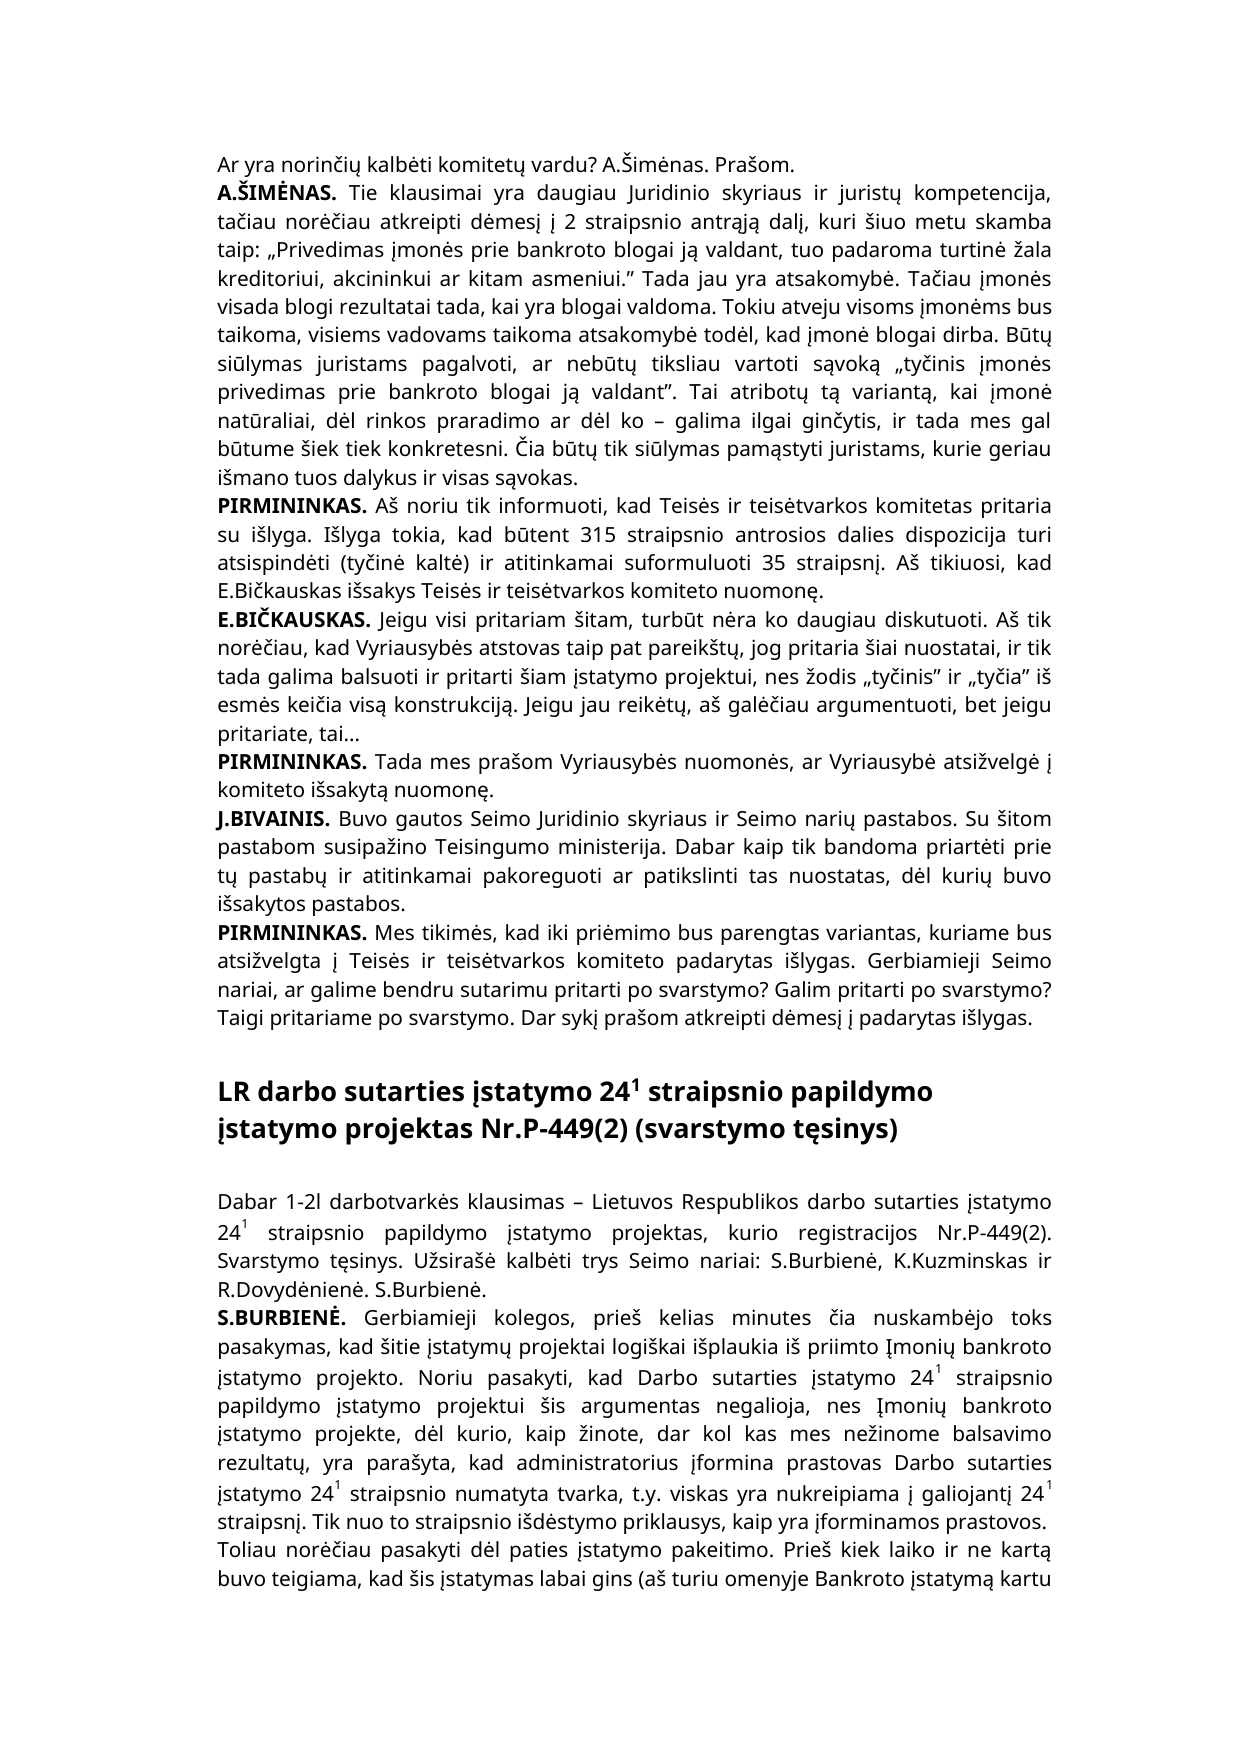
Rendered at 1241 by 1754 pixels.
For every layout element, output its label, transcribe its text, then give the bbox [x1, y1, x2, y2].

text PIRMININKAS. Mes tikimės, kad iki priėmimo bus parengtas variantas, kuriame bus atsižvelgta į Teisės ir teisėtvarkos komiteto padarytas išlygas. Gerbiamieji Seimo nariai, ar galime bendru sutarimu pritarti po svarstymo? Galim pritarti po svarstymo? Taigi pritariame po svarstymo. Dar sykį prašom atkreipti dėmesį į padarytas išlygas. [217, 918, 1053, 1032]
text Toliau norėčiau pasakyti dėl paties įstatymo pakeitimo. Prieš kiek laiko ir ne kartą buvo teigiama, kad šis įstatymas labai gins (aš turiu omenyje Bankroto įstatymą kartu [217, 1536, 1053, 1592]
text A.ŠIMĖNAS. Tie klausimai yra daugiau Juridinio skyriaus ir juristų kompetencija, tačiau norėčiau atkreipti dėmesį į 2 straipsnio antrąją dalį, kuri šiuo metu skamba taip: „Privedimas įmonės prie bankroto blogai ją valdant, tuo padaroma turtinė žala kreditoriui, akcininkui ar kitam asmeniui.” Tada jau yra atsakomybė. Tačiau įmonės visada blogi rezultatai tada, kai yra blogai valdoma. Tokiu atveju visoms įmonėms bus taikoma, visiems vadovams taikoma atsakomybė todėl, kad įmonė blogai dirba. Būtų siūlymas juristams pagalvoti, ar nebūtų tiksliau vartoti sąvoką „tyčinis įmonės privedimas prie bankroto blogai ją valdant”. Tai atribotų tą variantą, kai įmonė natūraliai, dėl rinkos praradimo ar dėl ko – galima ilgai ginčytis, ir tada mes gal būtume šiek tiek konkretesni. Čia būtų tik siūlymas pamąstyti juristams, kurie geriau išmano tuos dalykus ir visas sąvokas. [217, 178, 1053, 491]
text S.BURBIENĖ. Gerbiamieji kolegos, prieš kelias minutes čia nuskambėjo toks pasakymas, kad šitie įstatymų projektai logiškai išplaukia iš priimto Įmonių bankroto įstatymo projekto. Noriu pasakyti, kad Darbo sutarties įstatymo 241 straipsnio papildymo įstatymo projektui šis argumentas negalioja, nes Įmonių bankroto įstatymo projekte, dėl kurio, kaip žinote, dar kol kas mes nežinome balsavimo rezultatų, yra parašyta, kad administratorius įformina prastovas Darbo sutarties įstatymo 241 straipsnio numatyta tvarka, t.y. viskas yra nukreipiama į galiojantį 241 straipsnį. Tik nuo to straipsnio išdėstymo priklausys, kaip yra įforminamos prastovos. [217, 1303, 1053, 1536]
text PIRMININKAS. Tada mes prašom Vyriausybės nuomonės, ar Vyriausybė atsižvelgė į komiteto išsakytą nuomonę. [217, 747, 1053, 804]
text J.BIVAINIS. Buvo gautos Seimo Juridinio skyriaus ir Seimo narių pastabos. Su šitom pastabom susipažino Teisingumo ministerija. Dabar kaip tik bandoma priartėti prie tų pastabų ir atitinkamai pakoreguoti ar patikslinti tas nuostatas, dėl kurių buvo išsakytos pastabos. [217, 804, 1053, 918]
text PIRMININKAS. Aš noriu tik informuoti, kad Teisės ir teisėtvarkos komitetas pritaria su išlyga. Išlyga tokia, kad būtent 315 straipsnio antrosios dalies dispozicija turi atsispindėti (tyčinė kaltė) ir atitinkamai suformuluoti 35 straipsnį. Aš tikiuosi, kad E.Bičkauskas išsakys Teisės ir teisėtvarkos komiteto nuomonę. [217, 491, 1053, 605]
text Dabar 1-2l darbotvarkės klausimas – Lietuvos Respublikos darbo sutarties įstatymo 241 straipsnio papildymo įstatymo projektas, kurio registracijos Nr.P-449(2). Svarstymo tęsinys. Užsirašė kalbėti trys Seimo nariai: S.Burbienė, K.Kuzminskas ir R.Dovydėnienė. S.Burbienė. [217, 1187, 1053, 1303]
text E.BIČKAUSKAS. Jeigu visi pritariam šitam, turbūt nėra ko daugiau diskutuoti. Aš tik norėčiau, kad Vyriausybės atstovas taip pat pareikštų, jog pritaria šiai nuostatai, ir tik tada galima balsuoti ir pritarti šiam įstatymo projektui, nes žodis „tyčinis” ir „tyčia” iš esmės keičia visą konstrukciją. Jeigu jau reikėtų, aš galėčiau argumentuoti, bet jeigu pritariate, tai… [217, 605, 1053, 747]
text LR darbo sutarties įstatymo 241 straipsnio papildymo įstatymo projektas Nr.P-449(2) (svarstymo tęsinys) [217, 1072, 1023, 1146]
text Ar yra norinčių kalbėti komitetų vardu? A.Šimėnas. Prašom. [217, 150, 1053, 178]
